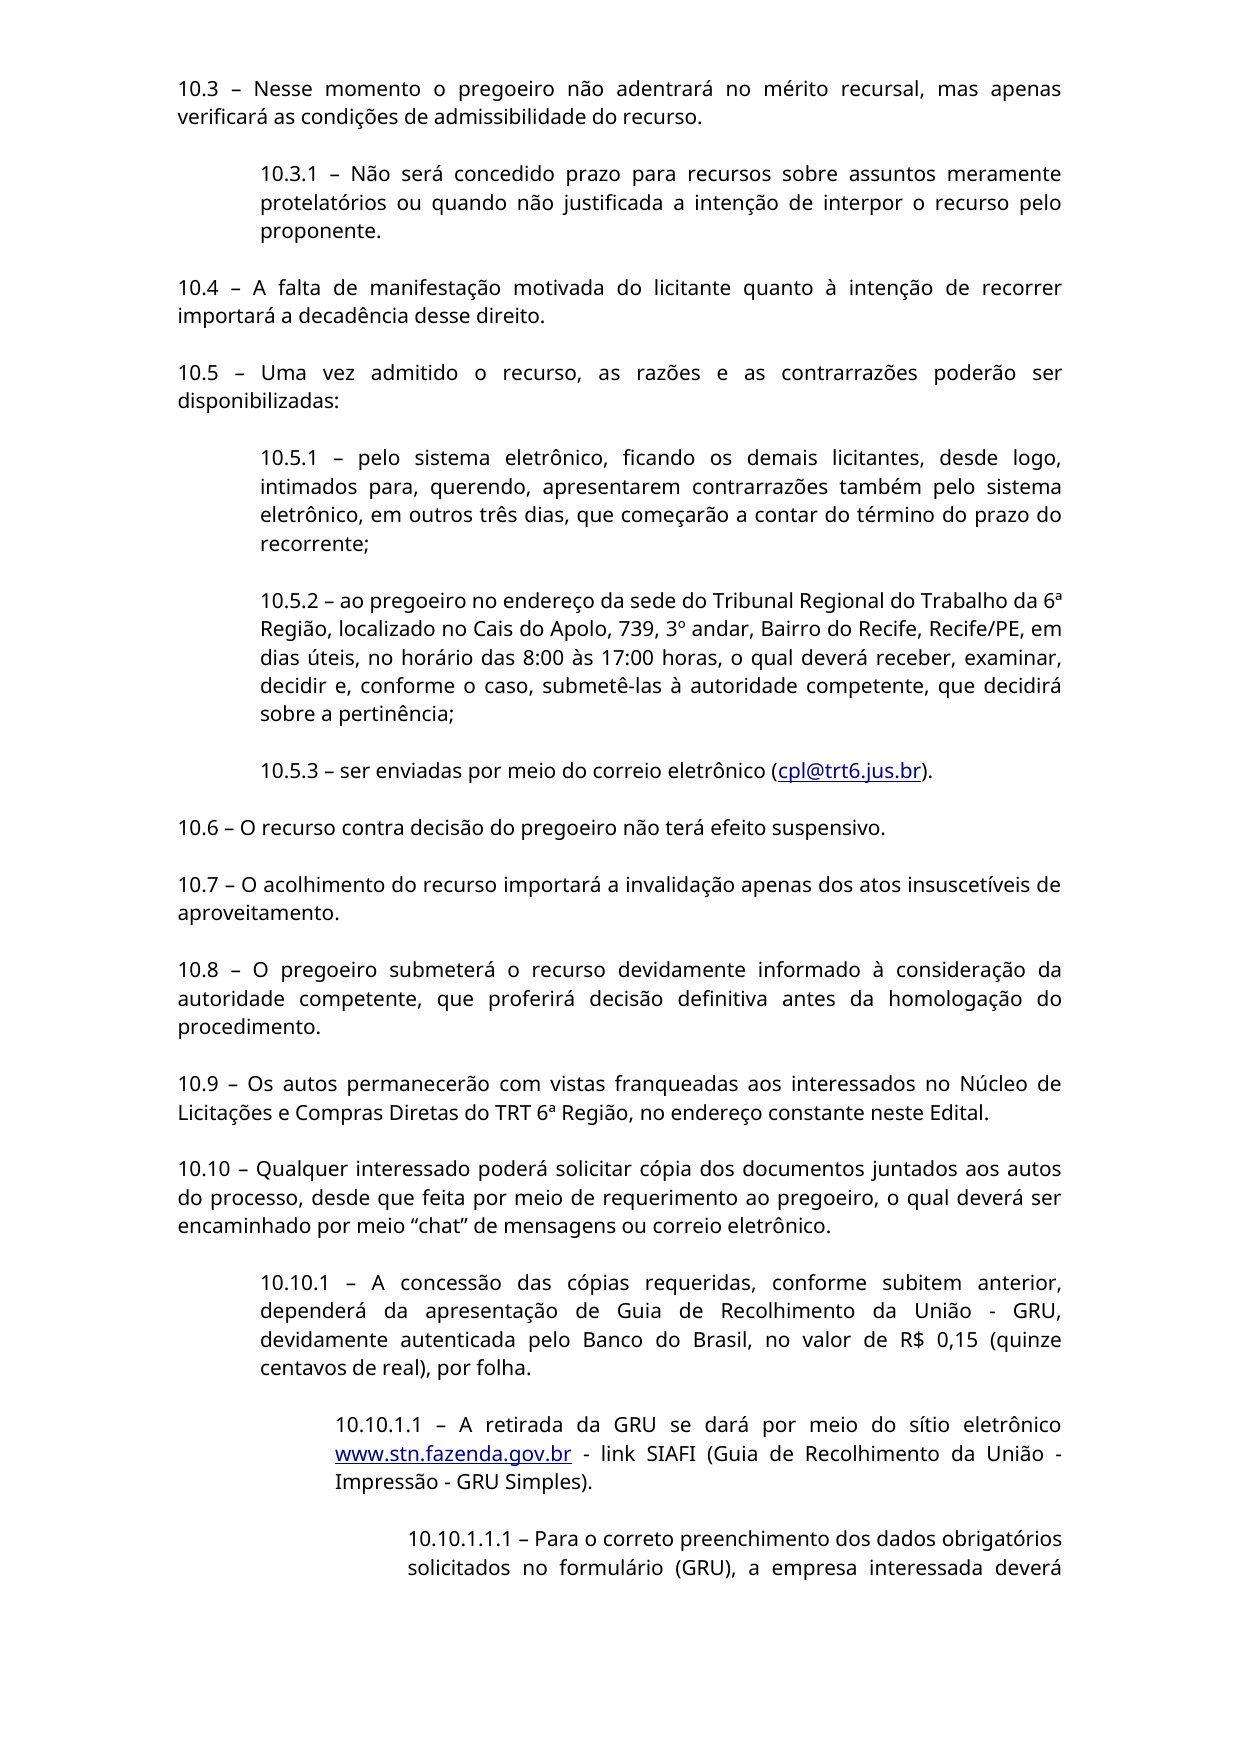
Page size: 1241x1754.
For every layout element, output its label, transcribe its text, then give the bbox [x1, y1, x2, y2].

text 10.10.1.1.1 – Para o correto preenchimento dos dados obrigatórios solicitados no formulário (GRU), a empresa interessada deverá [407, 1524, 1063, 1581]
text 10.4 – A falta de manifestação motivada do licitante quanto à intenção de recorrer importará a decadência desse direito. [177, 273, 1063, 330]
text 10.7 – O acolhimento do recurso importará a invalidação apenas dos atos insuscetíveis de aproveitamento. [177, 870, 1063, 927]
text 10.9 – Os autos permanecerão com vistas franqueadas aos interessados no Núcleo de Licitações e Compras Diretas do TRT 6ª Região, no endereço constante neste Edital. [177, 1069, 1063, 1126]
text 10.6 – O recurso contra decisão do pregoeiro não terá efeito suspensivo. [177, 813, 1063, 842]
text 10.10.1 – A concessão das cópias requeridas, conforme subitem anterior, dependerá da apresentação de Guia de Recolhimento da União - GRU, devidamente autenticada pelo Banco do Brasil, no valor de R$ 0,15 (quinze centavos de real), por folha. [260, 1268, 1063, 1382]
text 10.5.3 – ser enviadas por meio do correio eletrônico (cpl@trt6.jus.br). [260, 756, 1063, 785]
text 10.3 – Nesse momento o pregoeiro não adentrará no mérito recursal, mas apenas verificará as condições de admissibilidade do recurso. [177, 74, 1063, 131]
text 10.10.1.1 – A retirada da GRU se dará por meio do sítio eletrônico www.stn.fazenda.gov.br - link SIAFI (Guia de Recolhimento da União - Impressão - GRU Simples). [335, 1410, 1063, 1496]
text 10.5 – Uma vez admitido o recurso, as razões e as contrarrazões poderão ser disponibilizadas: [177, 358, 1063, 415]
text 10.3.1 – Não será concedido prazo para recursos sobre assuntos meramente protelatórios ou quando não justificada a intenção de interpor o recurso pelo proponente. [260, 159, 1063, 244]
text 10.5.2 – ao pregoeiro no endereço da sede do Tribunal Regional do Trabalho da 6ª Região, localizado no Cais do Apolo, 739, 3º andar, Bairro do Recife, Recife/PE, em dias úteis, no horário das 8:00 às 17:00 horas, o qual deverá receber, examinar, decidir e, conforme o caso, submetê-las à autoridade competente, que decidirá sobre a pertinência; [260, 586, 1063, 728]
text 10.10 – Qualquer interessado poderá solicitar cópia dos documentos juntados aos autos do processo, desde que feita por meio de requerimento ao pregoeiro, o qual deverá ser encaminhado por meio “chat” de mensagens ou correio eletrônico. [177, 1154, 1063, 1240]
text 10.8 – O pregoeiro submeterá o recurso devidamente informado à consideração da autoridade competente, que proferirá decisão definitiva antes da homologação do procedimento. [177, 955, 1063, 1041]
text 10.5.1 – pelo sistema eletrônico, ficando os demais licitantes, desde logo, intimados para, querendo, apresentarem contrarrazões também pelo sistema eletrônico, em outros três dias, que começarão a contar do término do prazo do recorrente; [260, 443, 1063, 557]
